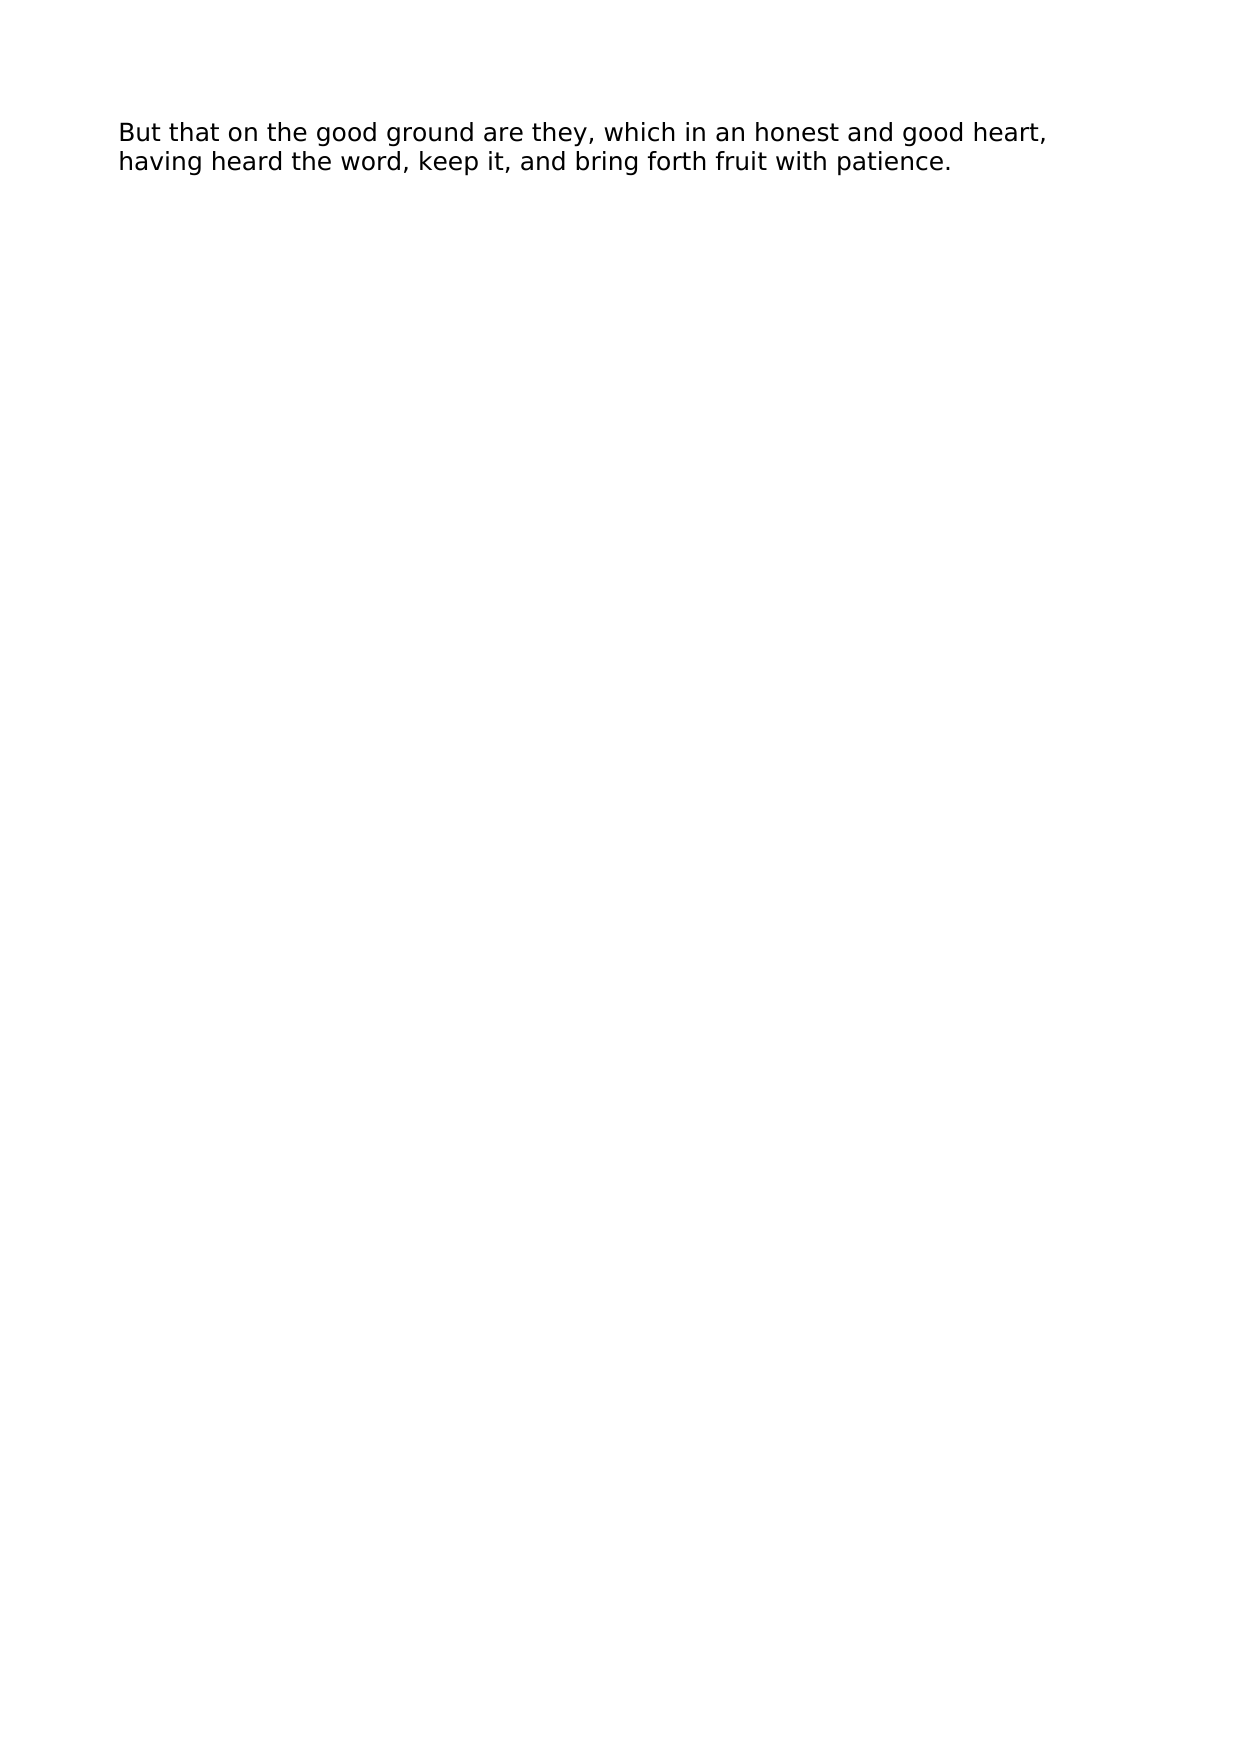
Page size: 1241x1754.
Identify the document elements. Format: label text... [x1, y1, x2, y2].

text But that on the good ground are they, which in an honest and good heart, having heard the word, keep it, and bring forth fruit with patience. [118, 118, 1122, 176]
